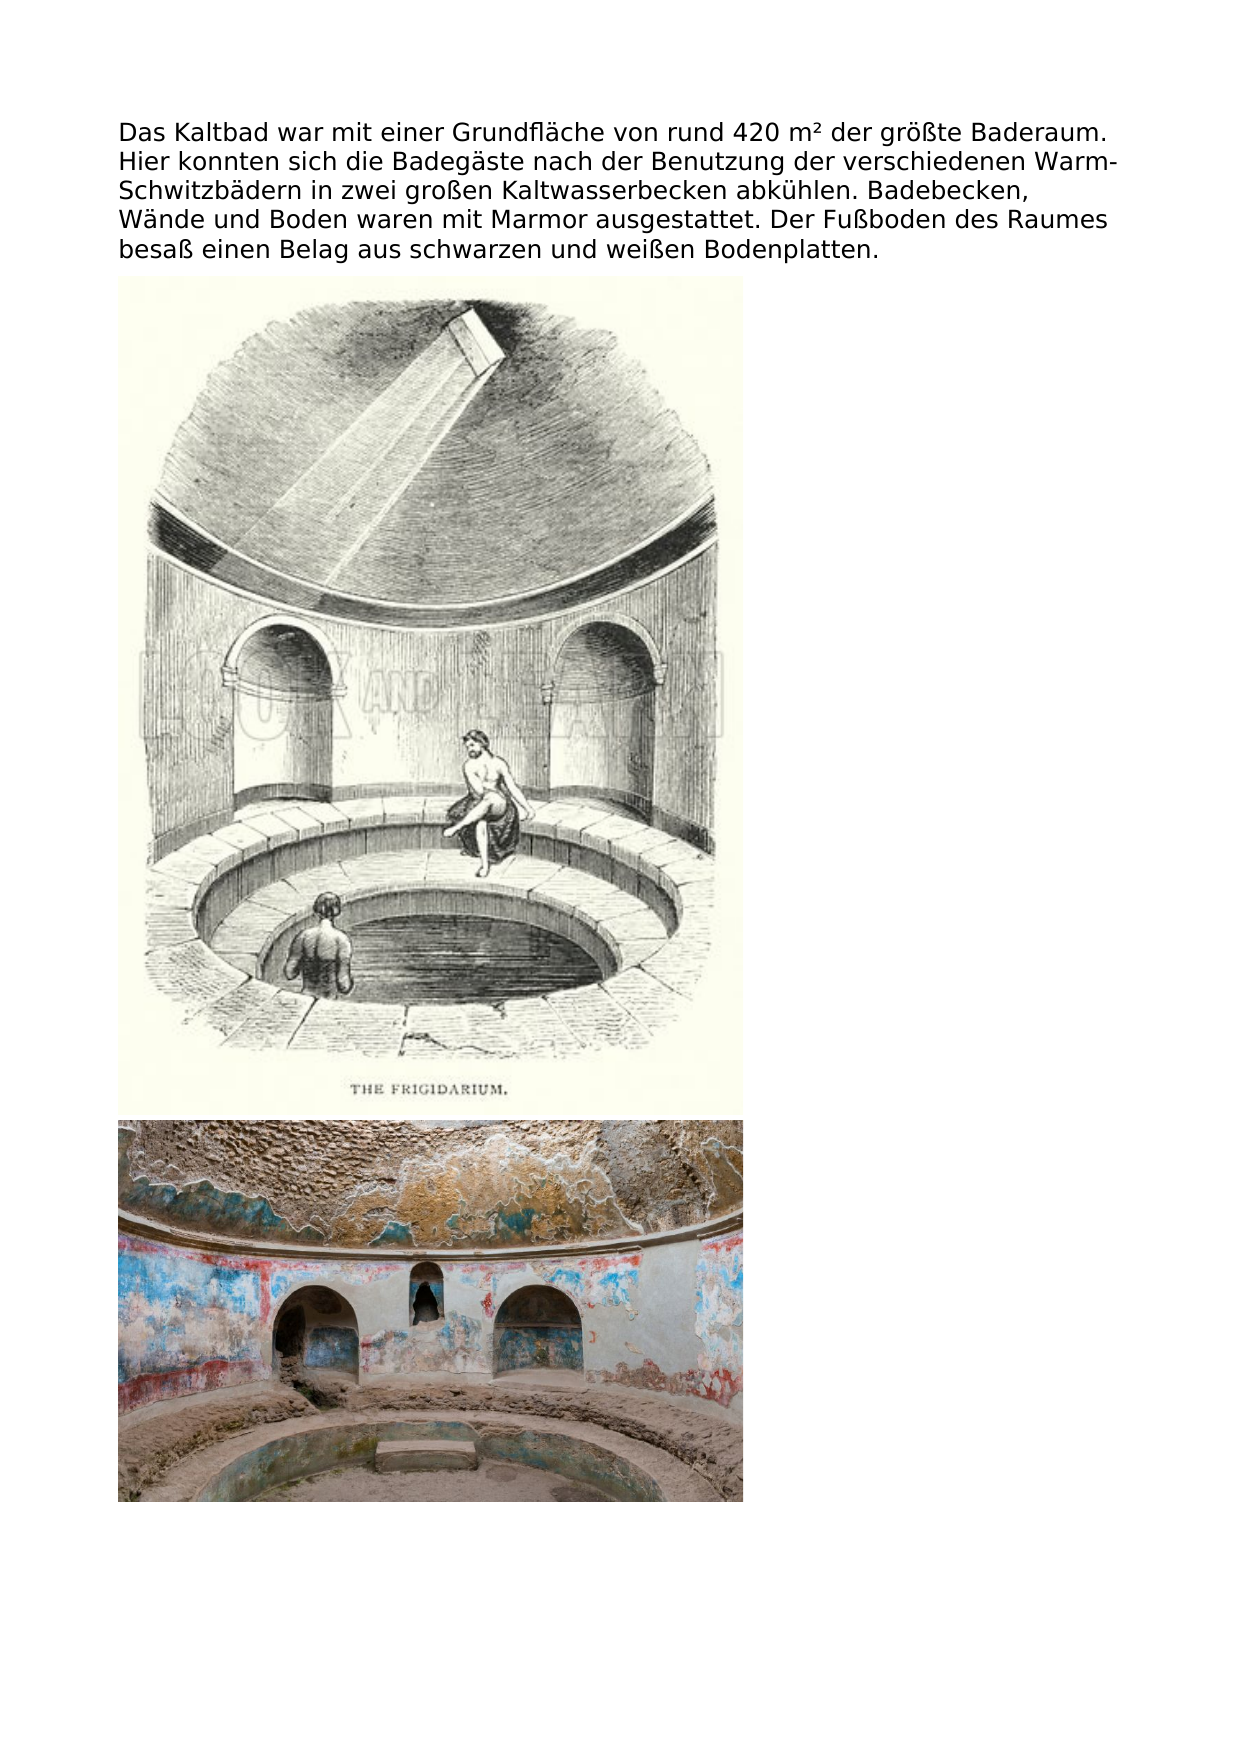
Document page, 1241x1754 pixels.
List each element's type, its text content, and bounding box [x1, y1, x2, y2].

picture [118, 276, 744, 1115]
picture [118, 1120, 744, 1502]
text Das Kaltbad war mit einer Grundfläche von rund 420 m² der größte Baderaum. Hier konnten sich die Badegäste nach der Benutzung der verschiedenen Warm-Schwitzbädern in zwei großen Kaltwasserbecken abkühlen. Badebecken, Wände und Boden waren mit Marmor ausgestattet. Der Fußboden des Raumes besaß einen Belag aus schwarzen und weißen Bodenplatten. [118, 118, 1122, 264]
